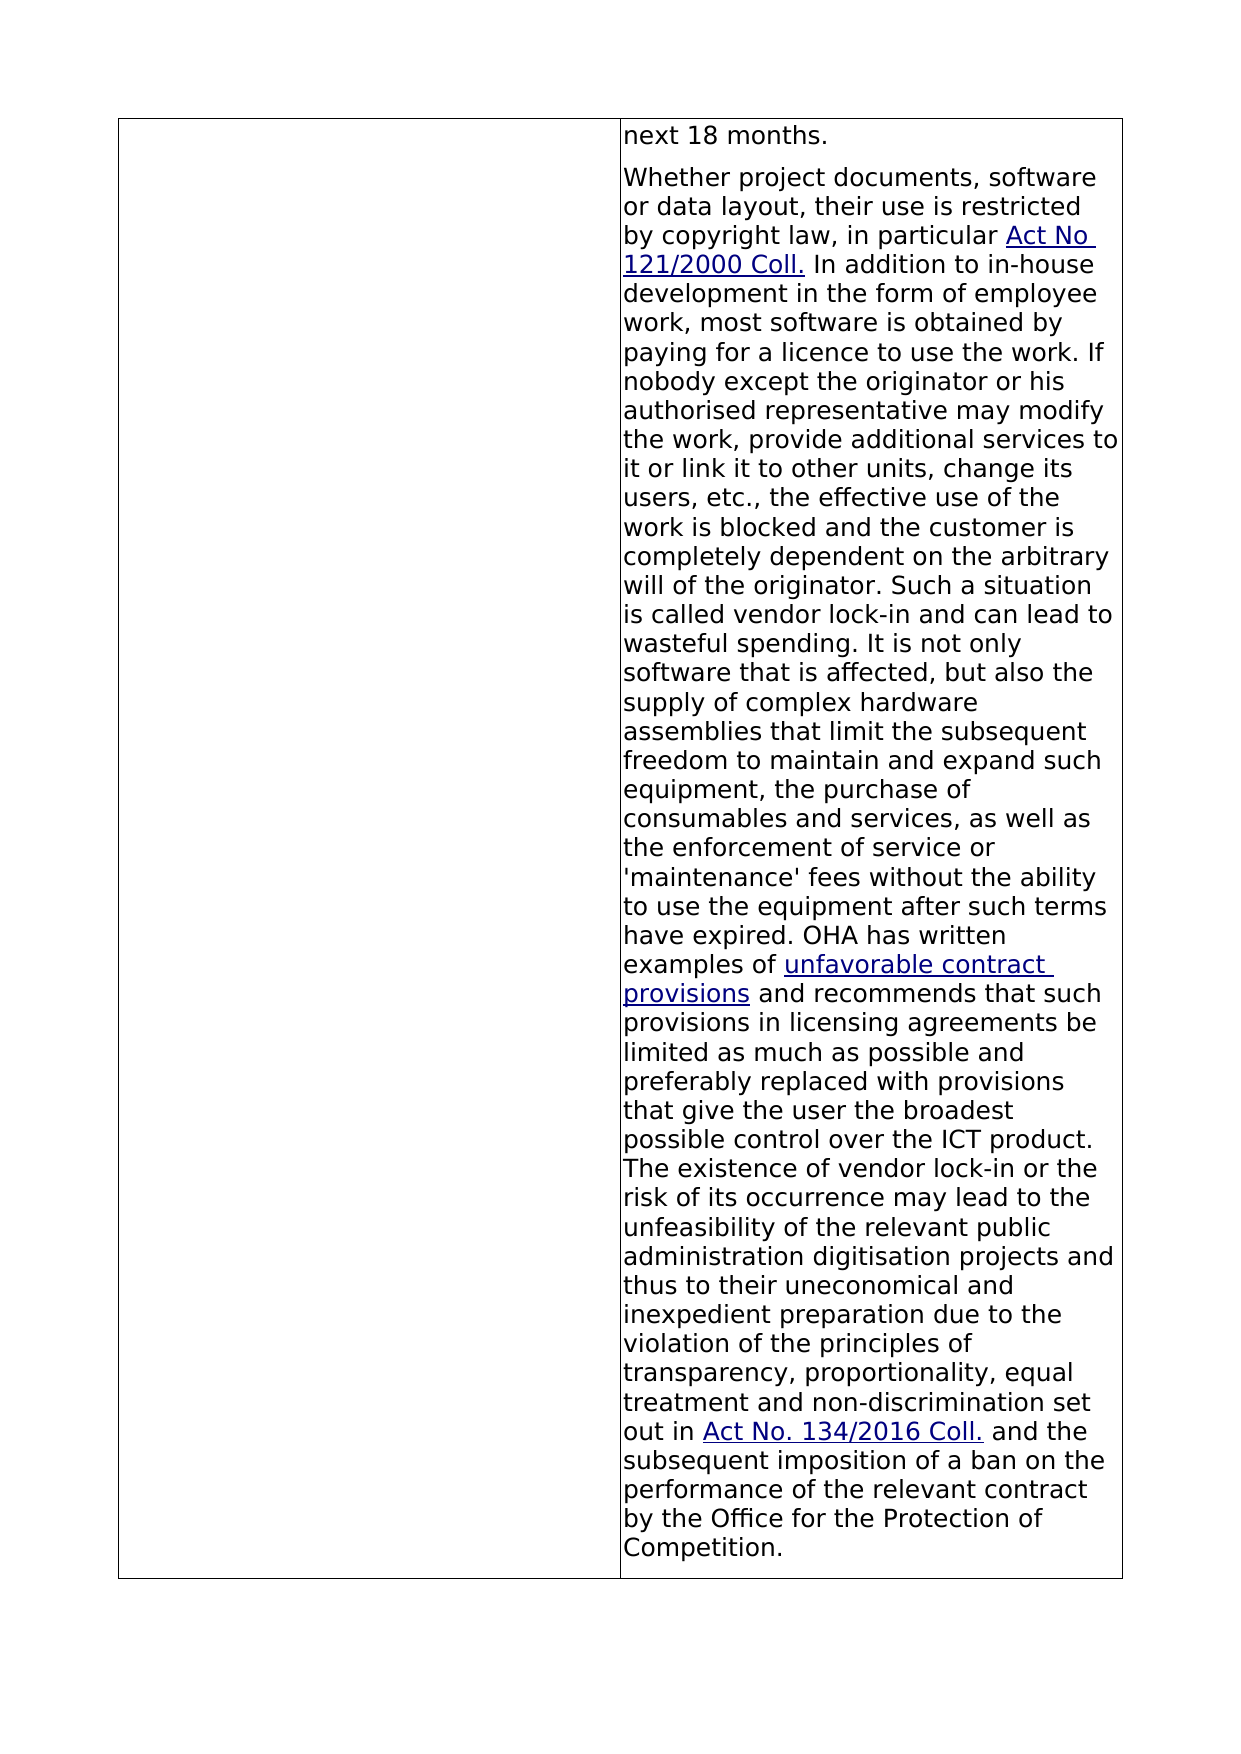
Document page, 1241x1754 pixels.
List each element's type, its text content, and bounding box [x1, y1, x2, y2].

table_header next 18 months. Whether project documents, software or data layout, their use is restricted by copyright law, in particular Act No 121/2000 Coll. In addition to in-house development in the form of employee work, most software is obtained by paying for a licence to use the work. If nobody except the originator or his authorised representative may modify the work, provide additional services to it or link it to other units, change its users, etc., the effective use of the work is blocked and the customer is completely dependent on the arbitrary will of the originator. Such a situation is called vendor lock-in and can lead to wasteful spending. It is not only software that is affected, but also the supply of complex hardware assemblies that limit the subsequent freedom to maintain and expand such equipment, the purchase of consumables and services, as well as the enforcement of service or 'maintenance' fees without the ability to use the equipment after such terms have expired. OHA has written examples of unfavorable contract provisions and recommends that such provisions in licensing agreements be limited as much as possible and preferably replaced with provisions that give the user the broadest possible control over the ICT product. The existence of vendor lock-in or the risk of its occurrence may lead to the unfeasibility of the relevant public administration digitisation projects and thus to their uneconomical and inexpedient preparation due to the violation of the principles of transparency, proportionality, equal treatment and non-discrimination set out in Act No. 134/2016 Coll. and the subsequent imposition of a ban on the performance of the relevant contract by the Office for the Protection of Competition. [621, 119, 1122, 1578]
table_header [119, 119, 620, 1578]
